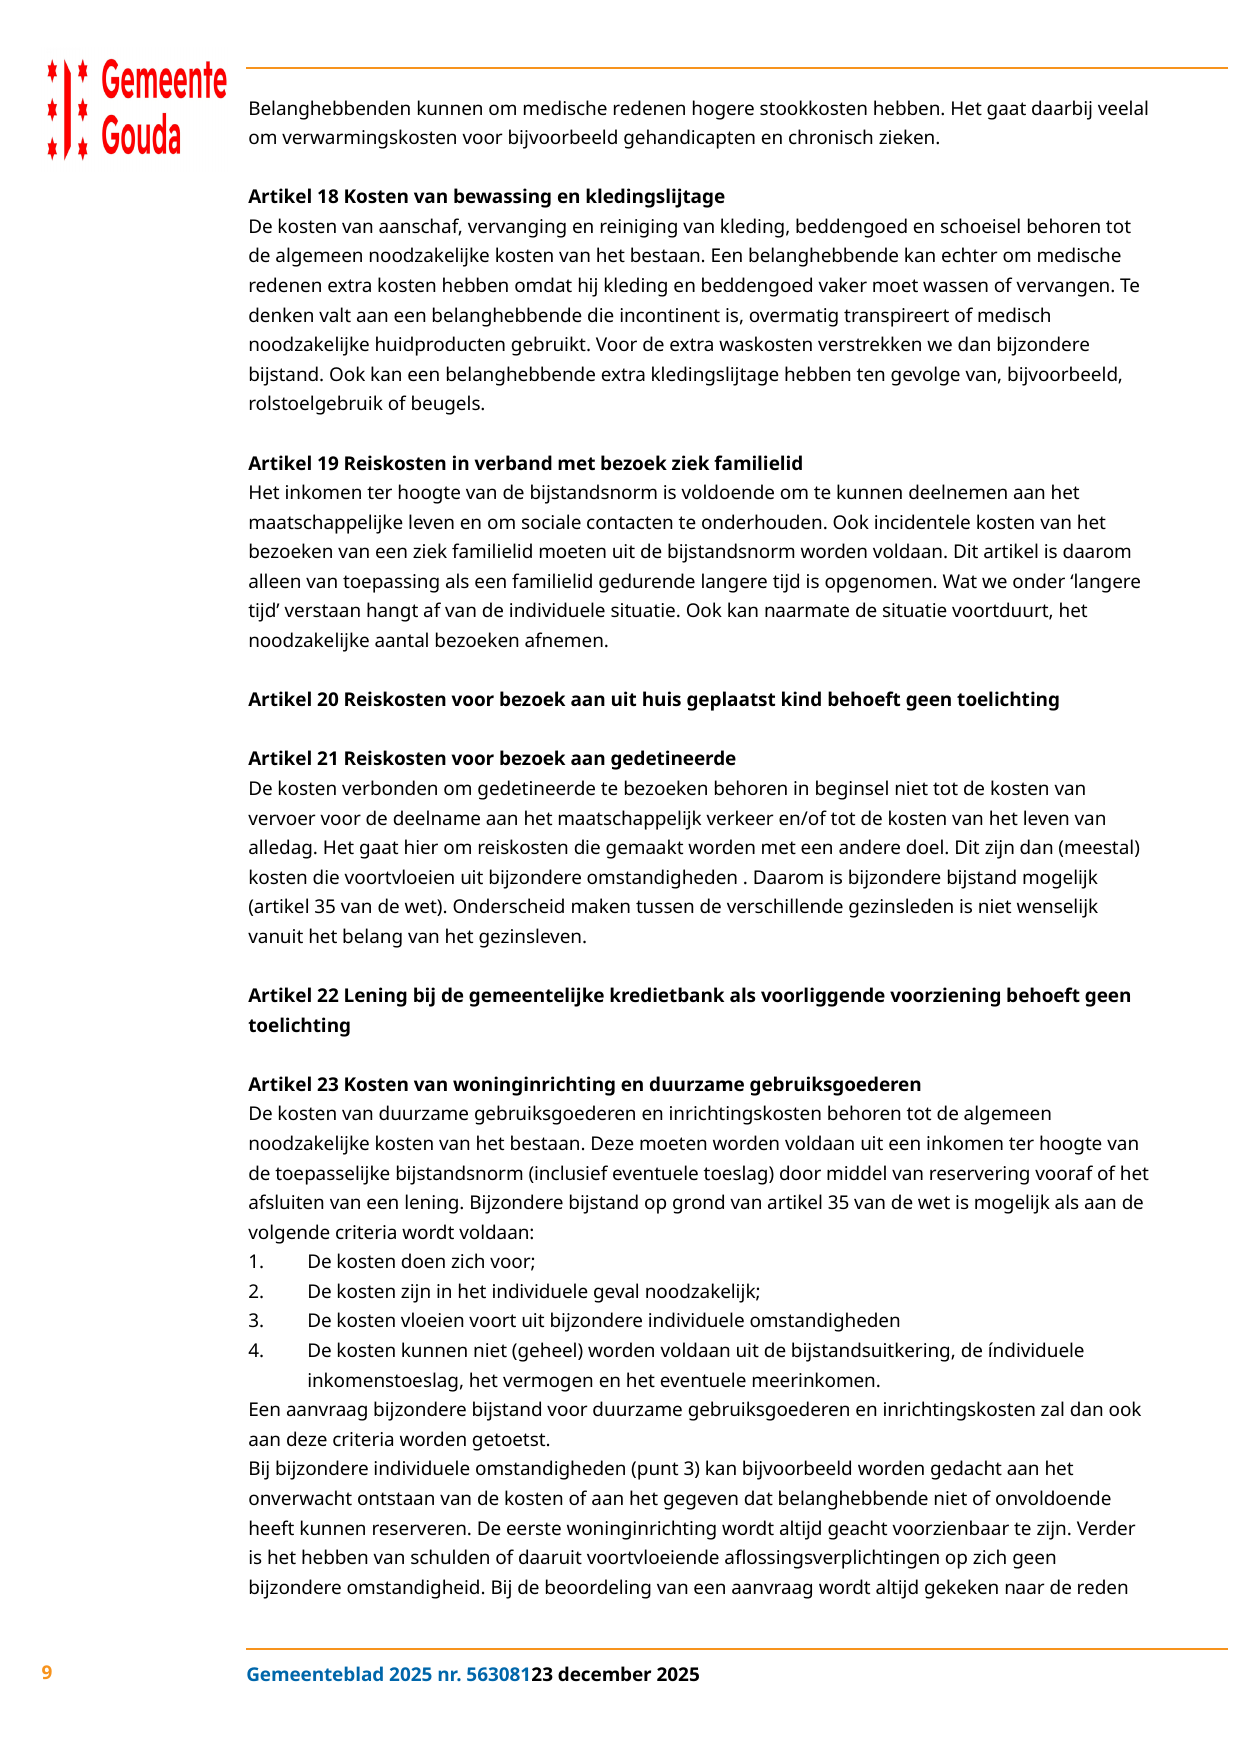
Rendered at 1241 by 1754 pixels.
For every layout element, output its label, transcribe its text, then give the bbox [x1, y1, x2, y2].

text Bij bijzondere individuele omstandigheden (punt 3) kan bijvoorbeeld worden gedacht aan het onverwacht ontstaan van de kosten of aan het gegeven dat belanghebbende niet of onvoldoende heeft kunnen reserveren. De eerste woninginrichting wordt altijd geacht voorzienbaar te zijn. Verder is het hebben van schulden of daaruit voortvloeiende aflossingsverplichtingen op zich geen bijzondere omstandigheid. Bij de beoordeling van een aanvraag wordt altijd gekeken naar de reden [248, 1456, 1152, 1600]
text Artikel 23 Kosten van woninginrichting en duurzame gebruiksgoederen [248, 1071, 1152, 1097]
text Artikel 22 Lening bij de gemeentelijke kredietbank als voorliggende voorziening behoeft geen toelichting [248, 982, 1152, 1038]
list De kosten kunnen niet (geheel) worden voldaan uit de bijstandsuitkering, de índividuele inkomenstoeslag, het vermogen en het eventuele meerinkomen. [248, 1337, 1152, 1393]
text Belanghebbenden kunnen om medische redenen hogere stookkosten hebben. Het gaat daarbij veelal om verwarmingskosten voor bijvoorbeeld gehandicapten en chronisch zieken. [248, 95, 1152, 150]
text Een aanvraag bijzondere bijstand voor duurzame gebruiksgoederen en inrichtingskosten zal dan ook aan deze criteria worden getoetst. [248, 1396, 1152, 1452]
text De kosten van duurzame gebruiksgoederen en inrichtingskosten behoren tot de algemeen noodzakelijke kosten van het bestaan. Deze moeten worden voldaan uit een inkomen ter hoogte van de toepasselijke bijstandsnorm (inclusief eventuele toeslag) door middel van reservering vooraf of het afsluiten van een lening. Bijzondere bijstand op grond van artikel 35 van de wet is mogelijk als aan de volgende criteria wordt voldaan: [248, 1101, 1152, 1245]
text Artikel 21 Reiskosten voor bezoek aan gedetineerde [248, 746, 1152, 771]
text De kosten verbonden om gedetineerde te bezoeken behoren in beginsel niet tot de kosten van vervoer voor de deelname aan het maatschappelijk verkeer en/of tot de kosten van het leven van alledag. Het gaat hier om reiskosten die gemaakt worden met een andere doel. Dit zijn dan (meestal) kosten die voortvloeien uit bijzondere omstandigheden . Daarom is bijzondere bijstand mogelijk (artikel 35 van de wet). Onderscheid maken tussen de verschillende gezinsleden is niet wenselijk vanuit het belang van het gezinsleven. [248, 775, 1152, 949]
text Artikel 19 Reiskosten in verband met bezoek ziek familielid [248, 450, 1152, 476]
list De kosten vloeien voort uit bijzondere individuele omstandigheden [248, 1308, 1152, 1333]
text Artikel 20 Reiskosten voor bezoek aan uit huis geplaatst kind behoeft geen toelichting [248, 686, 1152, 712]
text Het inkomen ter hoogte van de bijstandsnorm is voldoende om te kunnen deelnemen aan het maatschappelijke leven en om sociale contacten te onderhouden. Ook incidentele kosten van het bezoeken van een ziek familielid moeten uit de bijstandsnorm worden voldaan. Dit artikel is daarom alleen van toepassing als een familielid gedurende langere tijd is opgenomen. Wat we onder ‘langere tijd’ verstaan hangt af van de individuele situatie. Ook kan naarmate de situatie voortduurt, het noodzakelijke aantal bezoeken afnemen. [248, 479, 1152, 653]
text Artikel 18 Kosten van bewassing en kledingslijtage [248, 183, 1152, 209]
list De kosten doen zich voor; [248, 1248, 1152, 1274]
text De kosten van aanschaf, vervanging en reiniging van kleding, beddengoed en schoeisel behoren tot de algemeen noodzakelijke kosten van het bestaan. Een belanghebbende kan echter om medische redenen extra kosten hebben omdat hij kleding en beddengoed vaker moet wassen of vervangen. Te denken valt aan een belanghebbende die incontinent is, overmatig transpireert of medisch noodzakelijke huidproducten gebruikt. Voor de extra waskosten verstrekken we dan bijzondere bijstand. Ook kan een belanghebbende extra kledingslijtage hebben ten gevolge van, bijvoorbeeld, rolstoelgebruik of beugels. [248, 213, 1152, 416]
picture [41, 47, 231, 172]
list De kosten zijn in het individuele geval noodzakelijk; [248, 1278, 1152, 1304]
